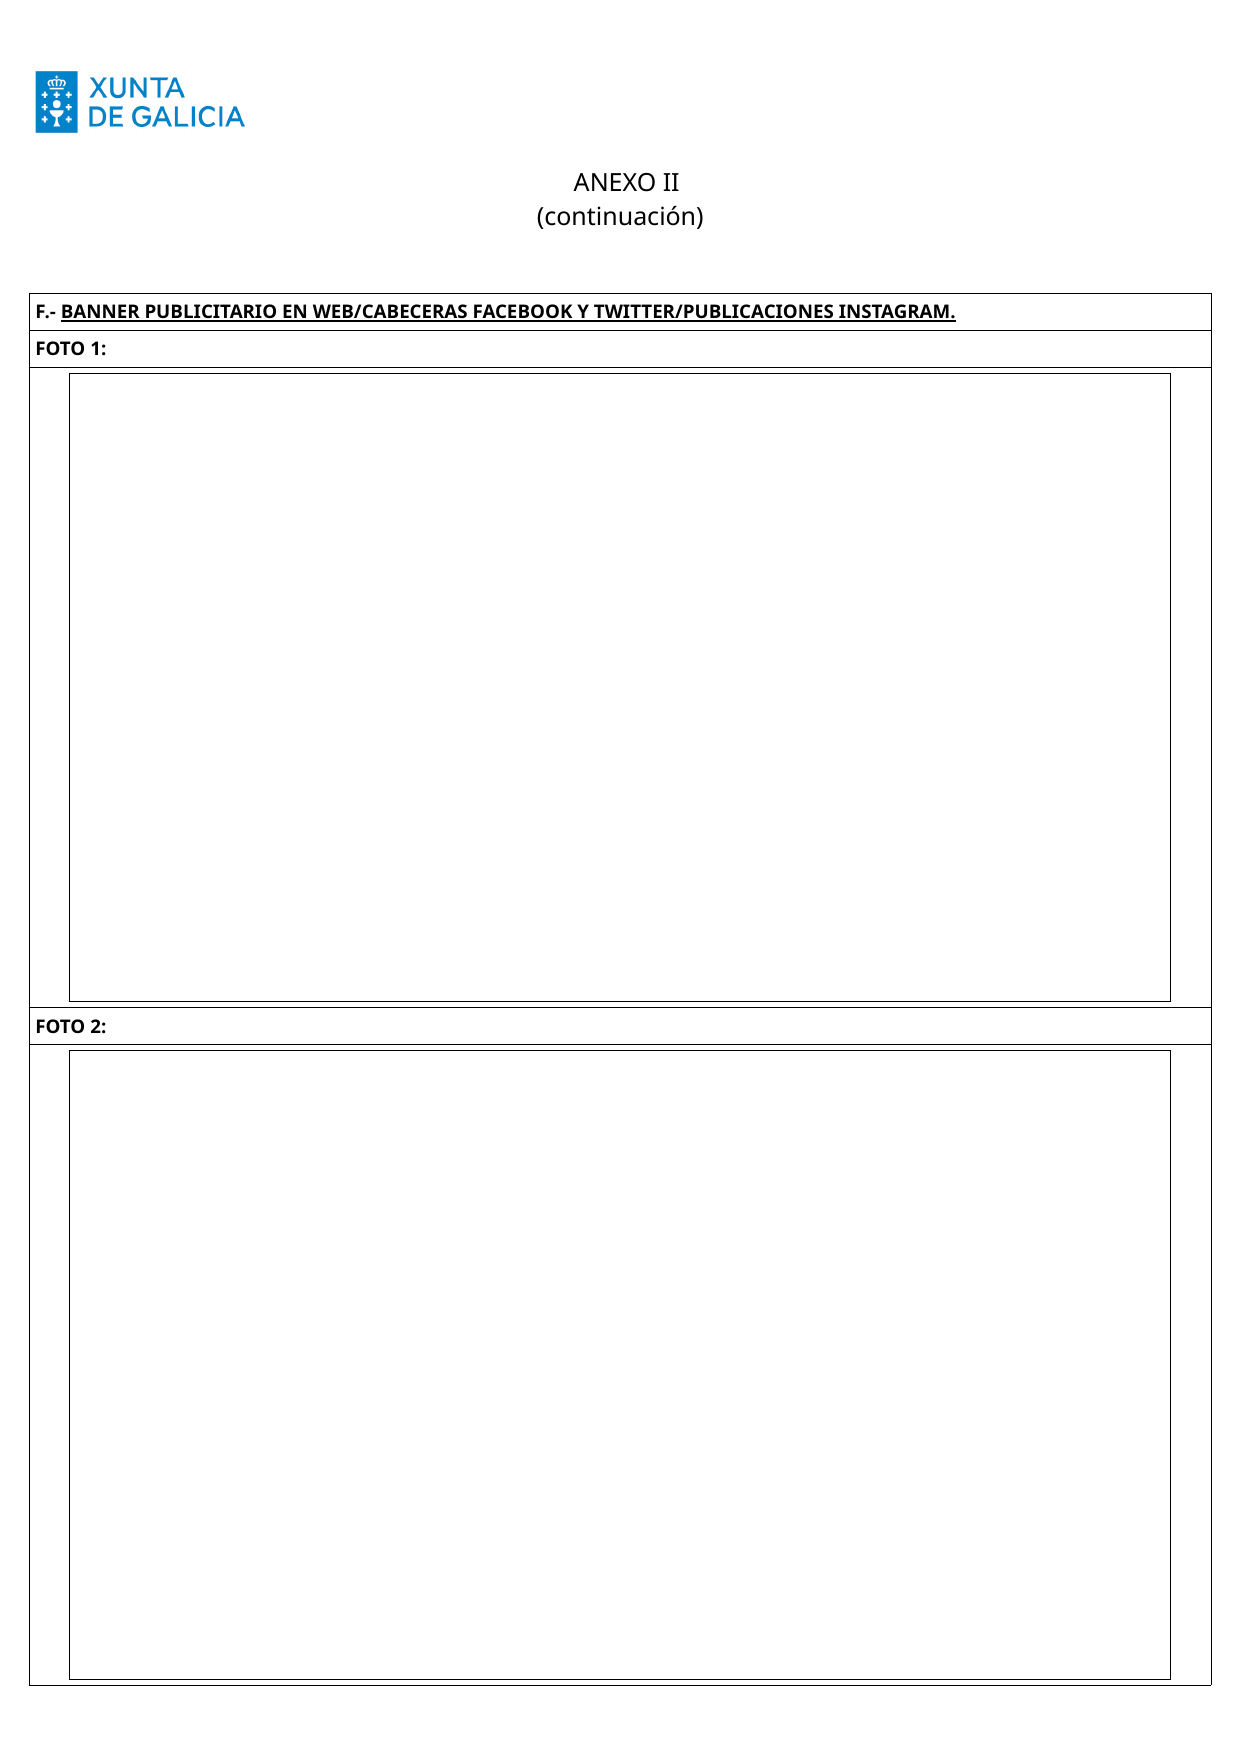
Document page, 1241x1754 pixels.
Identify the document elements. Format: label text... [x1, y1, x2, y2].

table_cell FOTO 1: [30, 331, 1211, 367]
table_cell FOTO 2: [30, 1008, 1211, 1044]
picture [33, 69, 247, 136]
table_cell [30, 368, 1211, 1007]
text ANEXO II [29, 165, 1211, 199]
table_cell [30, 1045, 1211, 1685]
text (continuación) [29, 199, 1211, 233]
table_header F.- BANNER PUBLICITARIO EN WEB/CABECERAS FACEBOOK Y TWITTER/PUBLICACIONES INSTAGRAM. [30, 294, 1211, 330]
